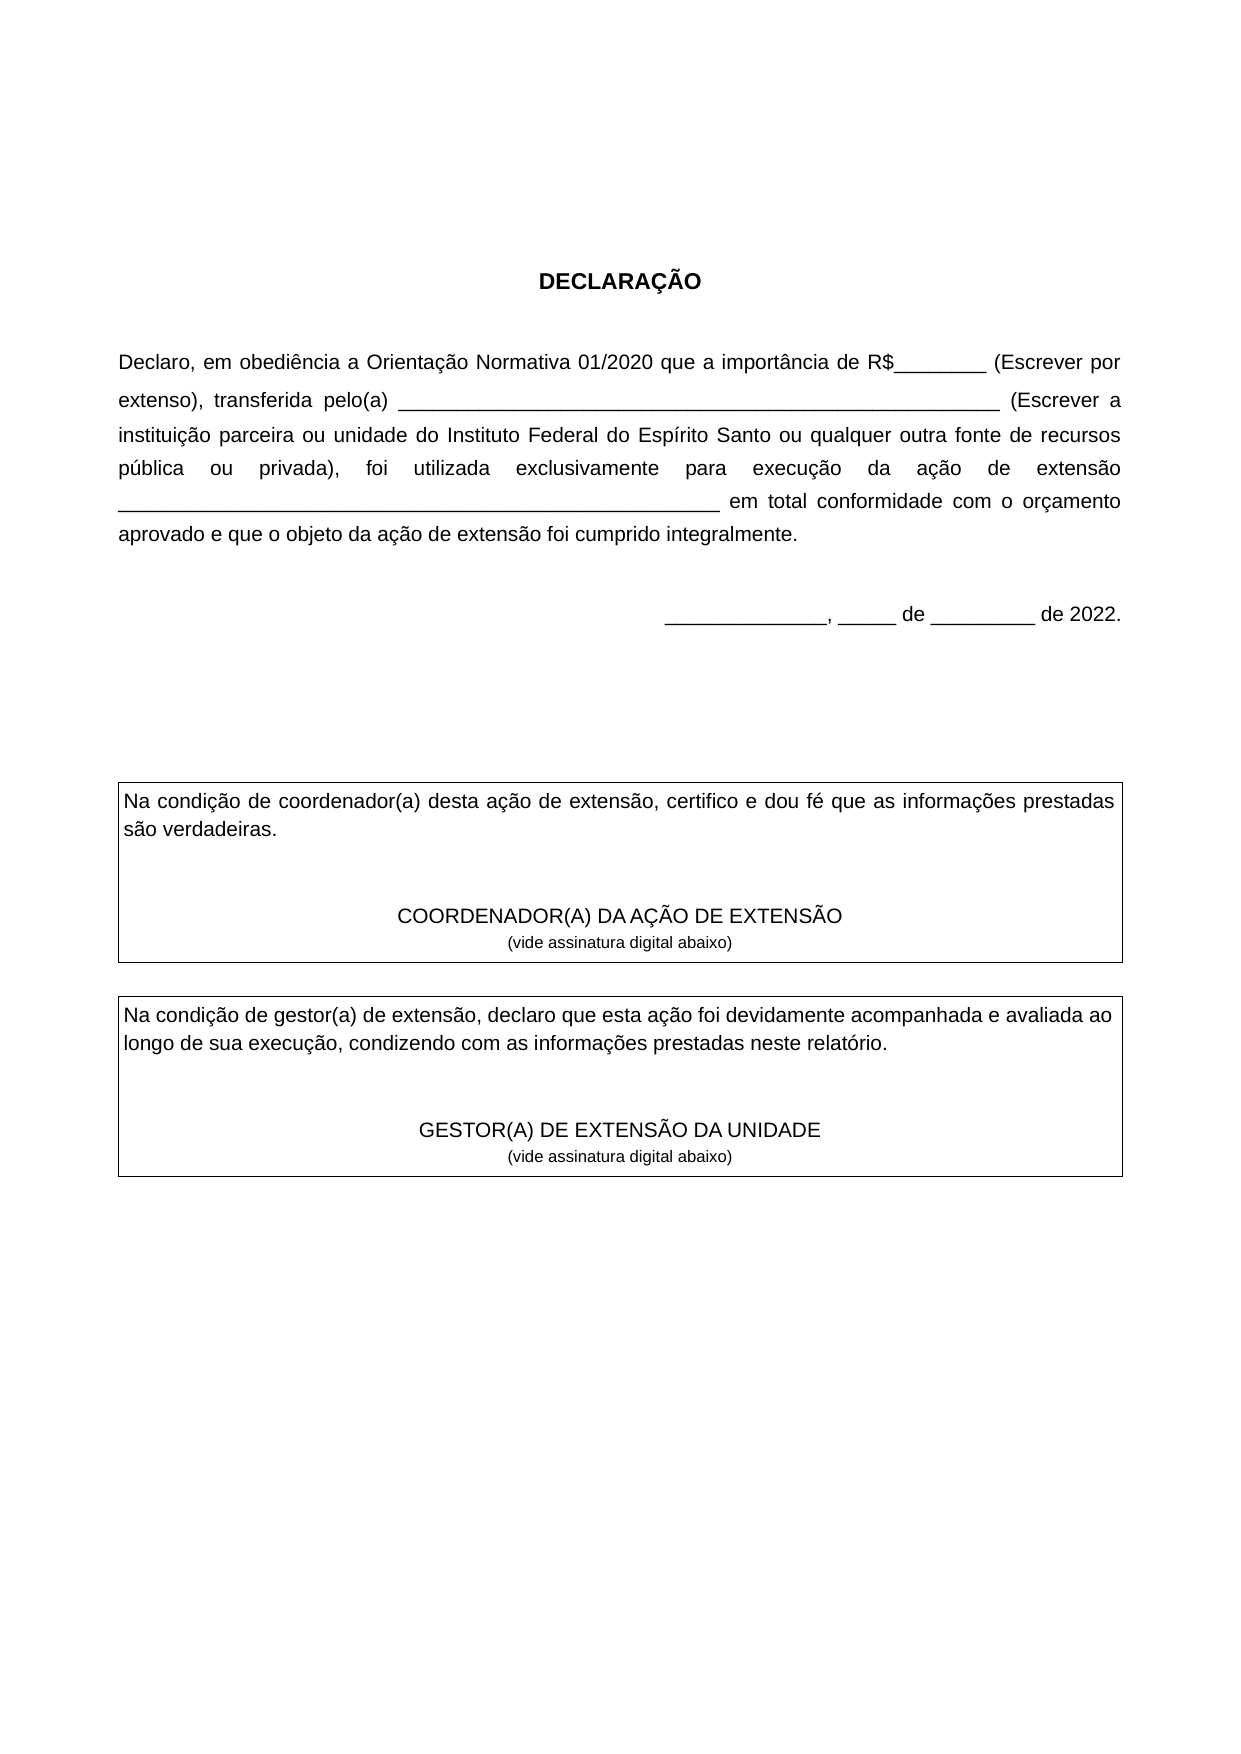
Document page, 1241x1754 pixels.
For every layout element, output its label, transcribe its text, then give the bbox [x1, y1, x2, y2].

text ______________, _____ de _________ de 2022. [118, 602, 1122, 626]
text DECLARAÇÃO [118, 268, 1122, 294]
table_header Na condição de coordenador(a) desta ação de extensão, certifico e dou fé que as informações prestadas são verdadeiras. COORDENADOR(A) DA AÇÃO DE EXTENSÃO (vide assinatura digital abaixo) [119, 783, 1122, 962]
text Declaro, em obediência a Orientação Normativa 01/2020 que a importância de R$________ (Escrever por extenso), transferida pelo(a) ____________________________________________________ (Escrever a instituição parceira ou unidade do Instituto Federal do Espírito Santo ou qualquer outra fonte de recursos pública ou privada), foi utilizada exclusivamente para execução da ação de extensão ____________________________________________________ em total conformidade com o orçamento aprovado e que o objeto da ação de extensão foi cumprido integralmente. [118, 350, 1122, 545]
table_header Na condição de gestor(a) de extensão, declaro que esta ação foi devidamente acompanhada e avaliada ao longo de sua execução, condizendo com as informações prestadas neste relatório. GESTOR(A) DE EXTENSÃO DA UNIDADE (vide assinatura digital abaixo) [119, 997, 1122, 1176]
